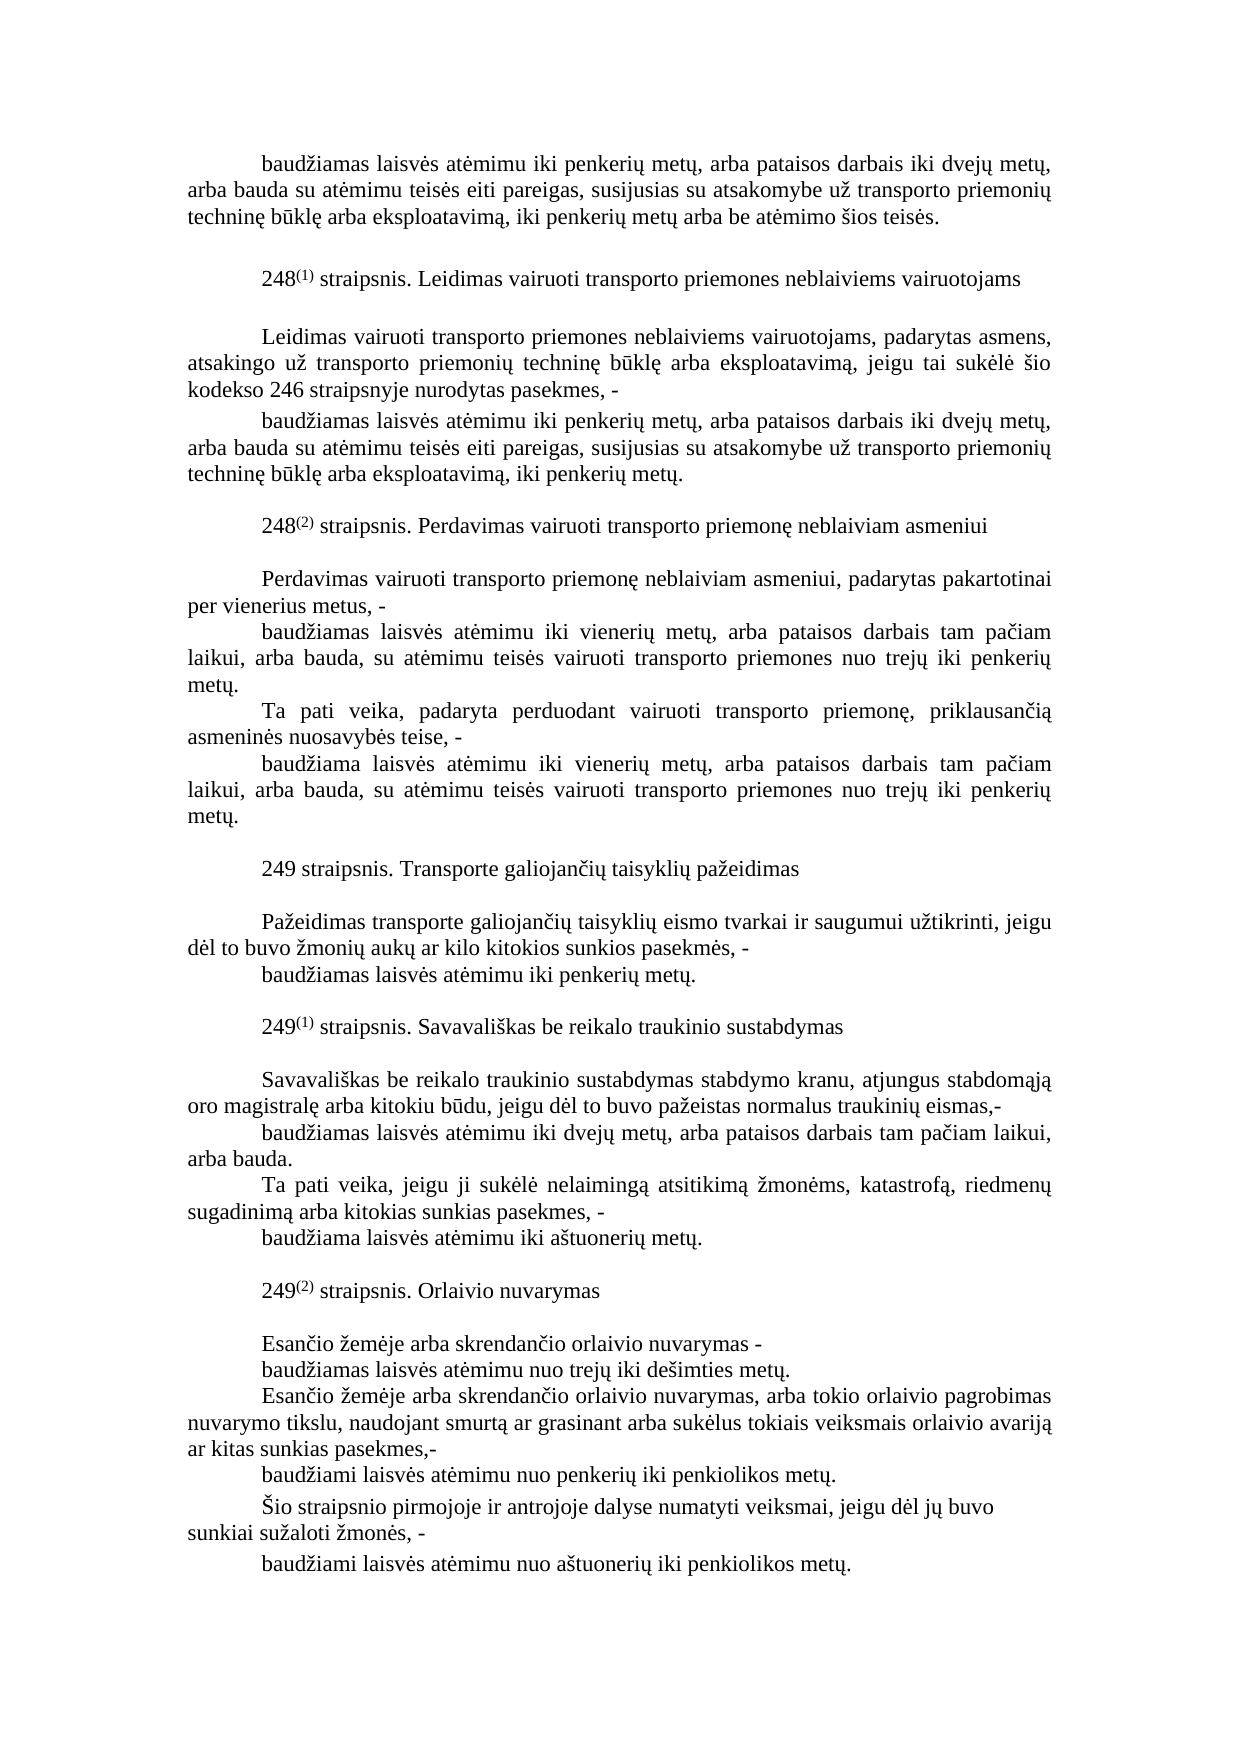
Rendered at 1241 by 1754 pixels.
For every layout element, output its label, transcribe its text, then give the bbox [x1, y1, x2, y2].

text baudžiamas laisvės atėmimu iki penkerių metų, arba pataisos darbais iki dvejų metų, arba bauda su atėmimu teisės eiti pareigas, susijusias su atsakomybe už transporto priemonių techninę būklę arba eksploatavimą, iki penkerių metų. [187, 407, 1053, 486]
text Ta pati veika, jeigu ji sukėlė nelaimingą atsitikimą žmonėms, katastrofą, riedmenų sugadinimą arba kitokias sunkias pasekmes, - [187, 1171, 1053, 1224]
text Perdavimas vairuoti transporto priemonę neblaiviam asmeniui, padarytas pakartotinai per vienerius metus, - [187, 565, 1053, 618]
text 249 straipsnis. Transporte galiojančių taisyklių pažeidimas [261, 855, 1053, 882]
text Esančio žemėje arba skrendančio orlaivio nuvarymas - [206, 1329, 1053, 1356]
text Esančio žemėje arba skrendančio orlaivio nuvarymas, arba tokio orlaivio pagrobimas nuvarymo tikslu, naudojant smurtą ar grasinant arba sukėlus tokiais veiksmais orlaivio avariją ar kitas sunkias pasekmes,- [187, 1382, 1053, 1461]
text baudžiamas laisvės atėmimu iki dvejų metų, arba pataisos darbais tam pačiam laikui, arba bauda. [187, 1119, 1053, 1171]
text baudžiami laisvės atėmimu nuo aštuonerių iki penkiolikos metų. [187, 1550, 1053, 1577]
text baudžiami laisvės atėmimu nuo penkerių iki penkiolikos metų. [187, 1461, 1053, 1488]
text Leidimas vairuoti transporto priemones neblaiviems vairuotojams, padarytas asmens, atsakingo už transporto priemonių techninę būklę arba eksploatavimą, jeigu tai sukėlė šio kodekso 246 straipsnyje nurodytas pasekmes, - [187, 323, 1053, 402]
text Ta pati veika, padaryta perduodant vairuoti transporto priemonę, priklausančią asmeninės nuosavybės teise, - [187, 697, 1053, 750]
text 248(1) straipsnis. Leidimas vairuoti transporto priemones neblaiviems vairuotojams [187, 265, 1053, 292]
text 249(1) straipsnis. Savavališkas be reikalo traukinio sustabdymas [261, 1013, 1053, 1040]
text baudžiama laisvės atėmimu iki vienerių metų, arba pataisos darbais tam pačiam laikui, arba bauda, su atėmimu teisės vairuoti transporto priemones nuo trejų iki penkerių metų. [187, 750, 1053, 829]
text 249(2) straipsnis. Orlaivio nuvarymas [205, 1277, 1053, 1303]
text 248(2) straipsnis. Perdavimas vairuoti transporto priemonę neblaiviam asmeniui [187, 513, 1053, 539]
text baudžiamas laisvės atėmimu iki penkerių metų, arba pataisos darbais iki dvejų metų, arba bauda su atėmimu teisės eiti pareigas, susijusias su atsakomybe už transporto priemonių techninę būklę arba eksploatavimą, iki penkerių metų arba be atėmimo šios teisės. [187, 150, 1053, 229]
text Savavališkas be reikalo traukinio sustabdymas stabdymo kranu, atjungus stabdomąją oro magistralę arba kitokiu būdu, jeigu dėl to buvo pažeistas normalus traukinių eismas,- [187, 1066, 1053, 1119]
text baudžiamas laisvės atėmimu nuo trejų iki dešimties metų. [187, 1356, 1053, 1382]
text baudžiamas laisvės atėmimu iki penkerių metų. [206, 961, 1053, 987]
text baudžiamas laisvės atėmimu iki vienerių metų, arba pataisos darbais tam pačiam laikui, arba bauda, su atėmimu teisės vairuoti transporto priemones nuo trejų iki penkerių metų. [187, 618, 1053, 697]
text baudžiama laisvės atėmimu iki aštuonerių metų. [187, 1224, 1053, 1251]
text Pažeidimas transporte galiojančių taisyklių eismo tvarkai ir saugumui užtikrinti, jeigu dėl to buvo žmonių aukų ar kilo kitokios sunkios pasekmės, - [187, 908, 1053, 961]
text Šio straipsnio pirmojoje ir antrojoje dalyse numatyti veiksmai, jeigu dėl jų buvo sunkiai sužaloti žmonės, - [187, 1493, 1053, 1545]
